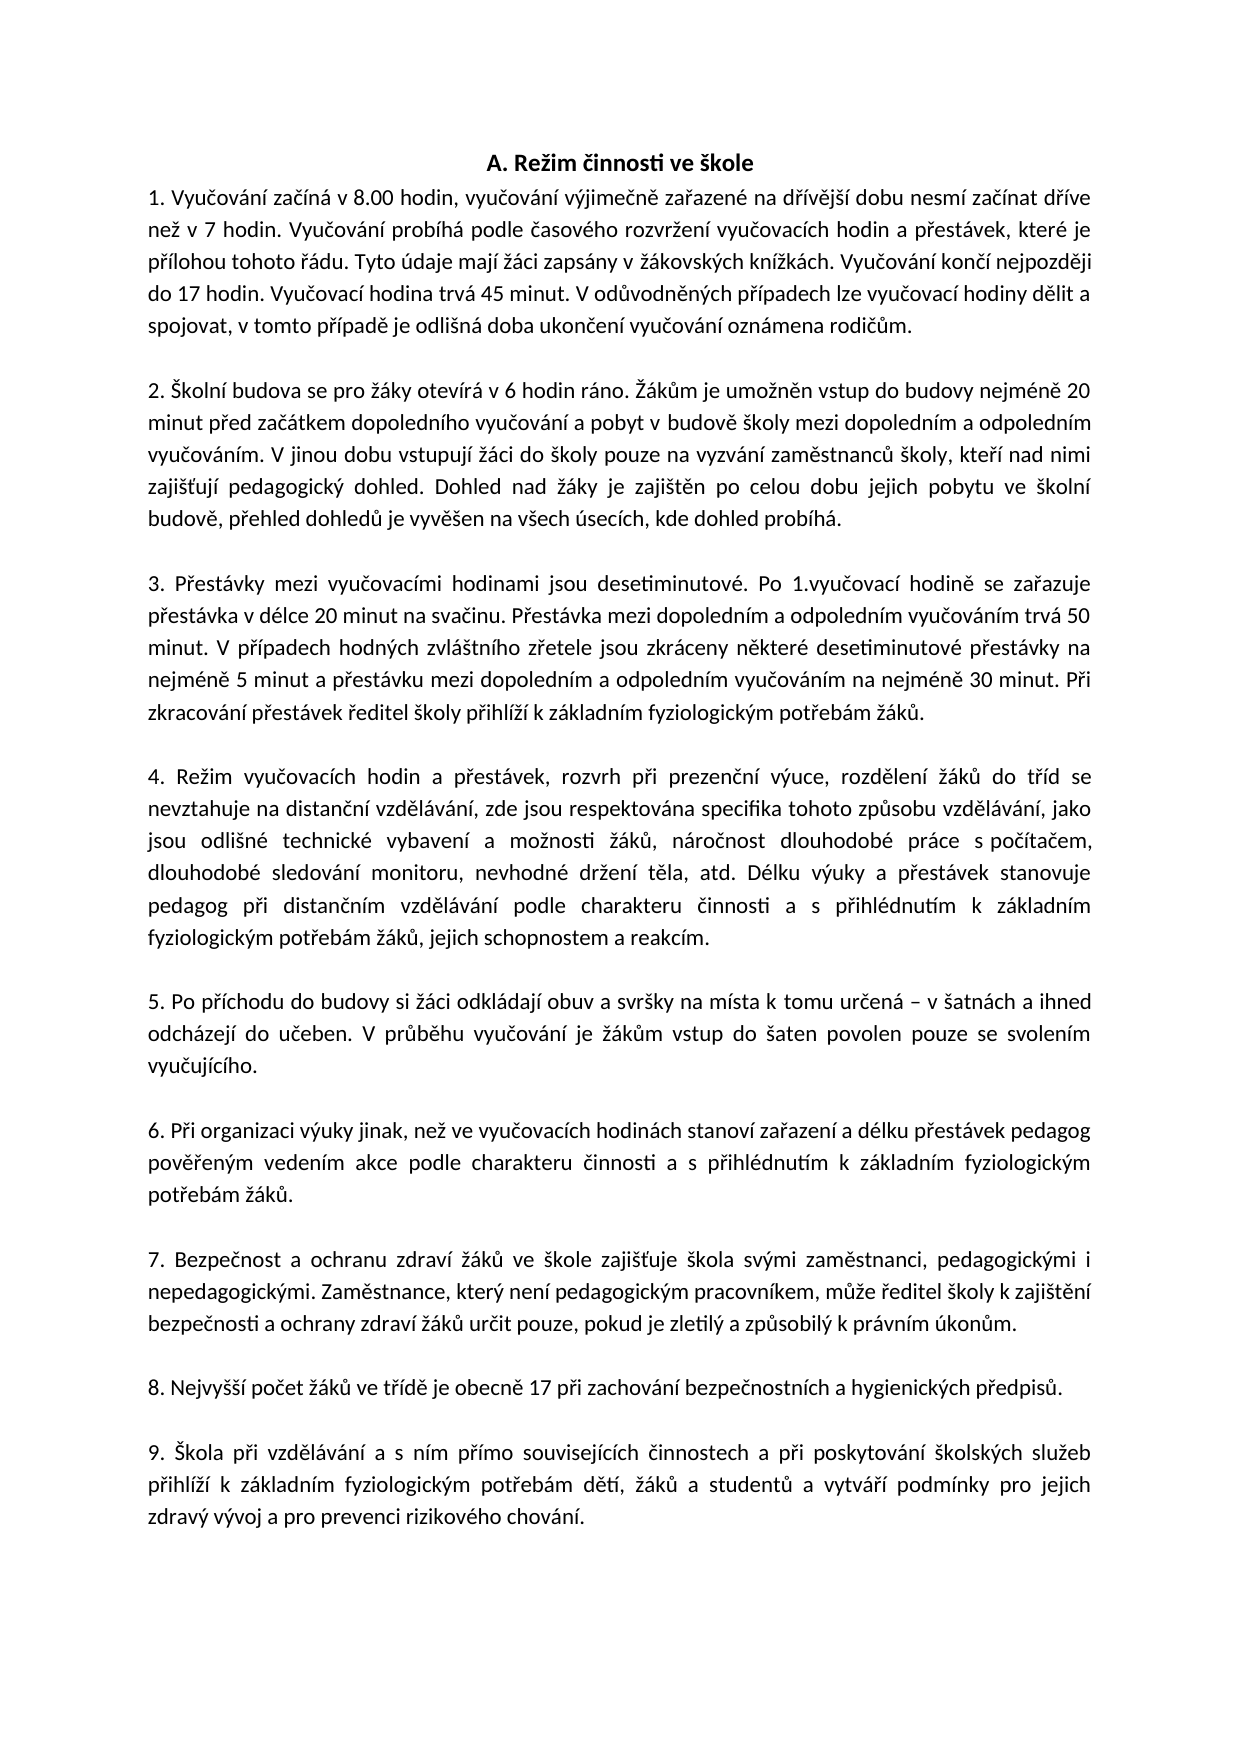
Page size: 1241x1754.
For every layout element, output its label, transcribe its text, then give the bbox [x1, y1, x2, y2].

text 8. Nejvyšší počet žáků ve třídě je obecně 17 při zachování bezpečnostních a hygienických předpisů. [148, 1373, 1093, 1402]
text 9. Škola při vzdělávání a s ním přímo souvisejících činnostech a při poskytování školských služeb přihlíží k základním fyziologickým potřebám dětí, žáků a studentů a vytváří podmínky pro jejich zdravý vývoj a pro prevenci rizikového chování. [148, 1438, 1093, 1530]
text 5. Po příchodu do budovy si žáci odkládají obuv a svršky na místa k tomu určená – v šatnách a ihned odcházejí do učeben. V průběhu vyučování je žákům vstup do šaten povolen pouze se svolením vyučujícího. [148, 987, 1093, 1080]
text 7. Bezpečnost a ochranu zdraví žáků ve škole zajišťuje škola svými zaměstnanci, pedagogickými i nepedagogickými. Zaměstnance, který není pedagogickým pracovníkem, může ředitel školy k zajištění bezpečnosti a ochrany zdraví žáků určit pouze, pokud je zletilý a způsobilý k právním úkonům. [148, 1245, 1093, 1337]
text 6. Při organizaci výuky jinak, než ve vyučovacích hodinách stanoví zařazení a délku přestávek pedagog pověřeným vedením akce podle charakteru činnosti a s přihlédnutím k základním fyziologickým potřebám žáků. [148, 1116, 1093, 1208]
text 3. Přestávky mezi vyučovacími hodinami jsou desetiminutové. Po 1.vyučovací hodině se zařazuje přestávka v délce 20 minut na svačinu. Přestávka mezi dopoledním a odpoledním vyučováním trvá 50 minut. V případech hodných zvláštního zřetele jsou zkráceny některé desetiminutové přestávky na nejméně 5 minut a přestávku mezi dopoledním a odpoledním vyučováním na nejméně 30 minut. Při zkracování přestávek ředitel školy přihlíží k základním fyziologickým potřebám žáků. [148, 569, 1093, 726]
text A. Režim činnosti ve škole [148, 148, 1093, 178]
text 1. Vyučování začíná v 8.00 hodin, vyučování výjimečně zařazené na dřívější dobu nesmí začínat dříve než v 7 hodin. Vyučování probíhá podle časového rozvržení vyučovacích hodin a přestávek, které je přílohou tohoto řádu. Tyto údaje mají žáci zapsány v žákovských knížkách. Vyučování končí nejpozději do 17 hodin. Vyučovací hodina trvá 45 minut. V odůvodněných případech lze vyučovací hodiny dělit a spojovat, v tomto případě je odlišná doba ukončení vyučování oznámena rodičům. [148, 183, 1093, 339]
text 2. Školní budova se pro žáky otevírá v 6 hodin ráno. Žákům je umožněn vstup do budovy nejméně 20 minut před začátkem dopoledního vyučování a pobyt v budově školy mezi dopoledním a odpoledním vyučováním. V jinou dobu vstupují žáci do školy pouze na vyzvání zaměstnanců školy, kteří nad nimi zajišťují pedagogický dohled. Dohled nad žáky je zajištěn po celou dobu jejich pobytu ve školní budově, přehled dohledů je vyvěšen na všech úsecích, kde dohled probíhá. [148, 376, 1093, 532]
text 4. Režim vyučovacích hodin a přestávek, rozvrh při prezenční výuce, rozdělení žáků do tříd se nevztahuje na distanční vzdělávání, zde jsou respektována specifika tohoto způsobu vzdělávání, jako jsou odlišné technické vybavení a možnosti žáků, náročnost dlouhodobé práce s počítačem, dlouhodobé sledování monitoru, nevhodné držení těla, atd. Délku výuky a přestávek stanovuje pedagog při distančním vzdělávání podle charakteru činnosti a s přihlédnutím k základním fyziologickým potřebám žáků, jejich schopnostem a reakcím. [148, 762, 1093, 951]
